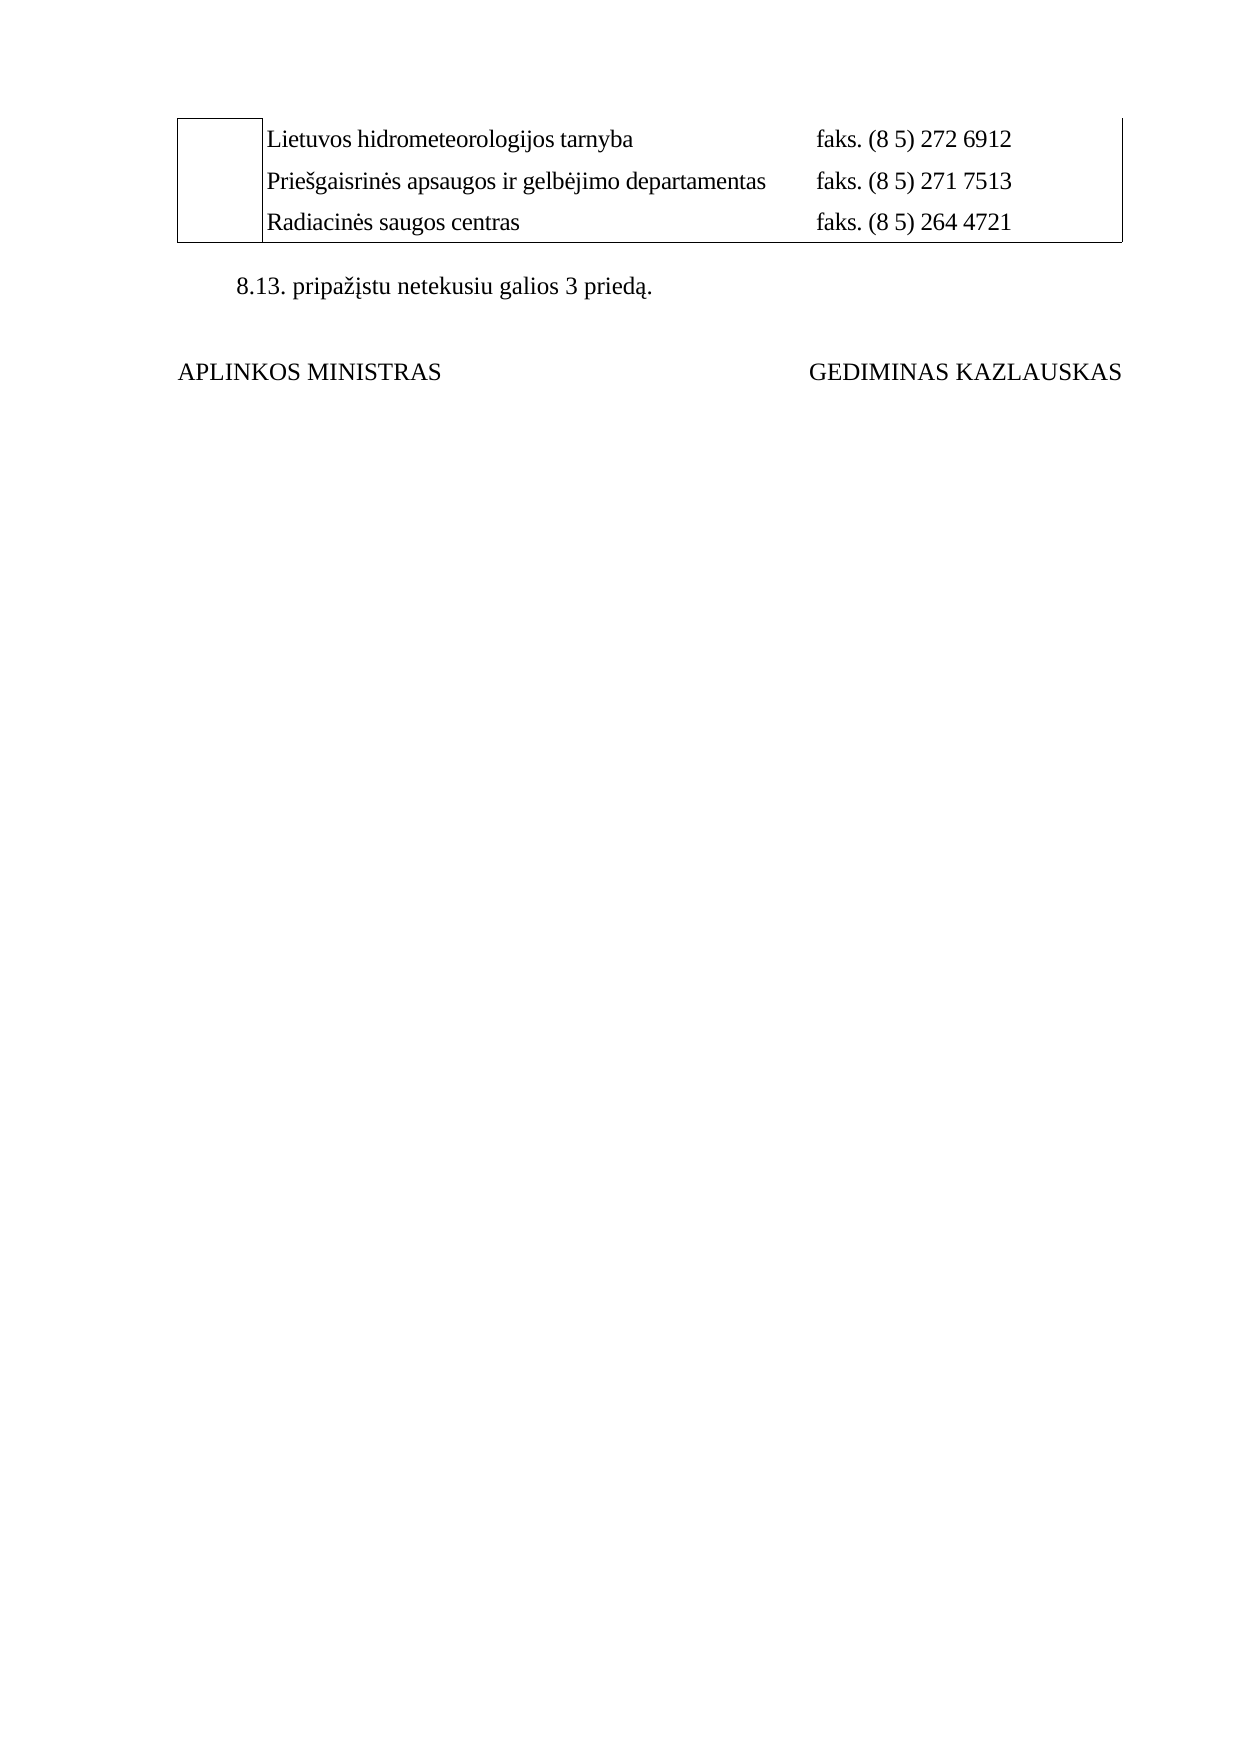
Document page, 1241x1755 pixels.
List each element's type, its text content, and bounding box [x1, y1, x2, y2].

text 8.13. pripažįstu netekusiu galios 3 priedą. [177, 271, 1122, 299]
table_cell faks. (8 5) 272 6912 [812, 118, 1122, 159]
table_header [178, 119, 262, 242]
text Aplinkos ministras Gediminas Kazlauskas [177, 357, 1122, 386]
table_cell Lietuvos hidrometeorologijos tarnyba [263, 118, 812, 159]
table_cell Priešgaisrinės apsaugos ir gelbėjimo departamentas [263, 159, 812, 200]
table_cell faks. (8 5) 264 4721 [812, 200, 1122, 242]
table_cell faks. (8 5) 271 7513 [812, 159, 1122, 200]
table_cell Radiacinės saugos centras [263, 200, 812, 242]
